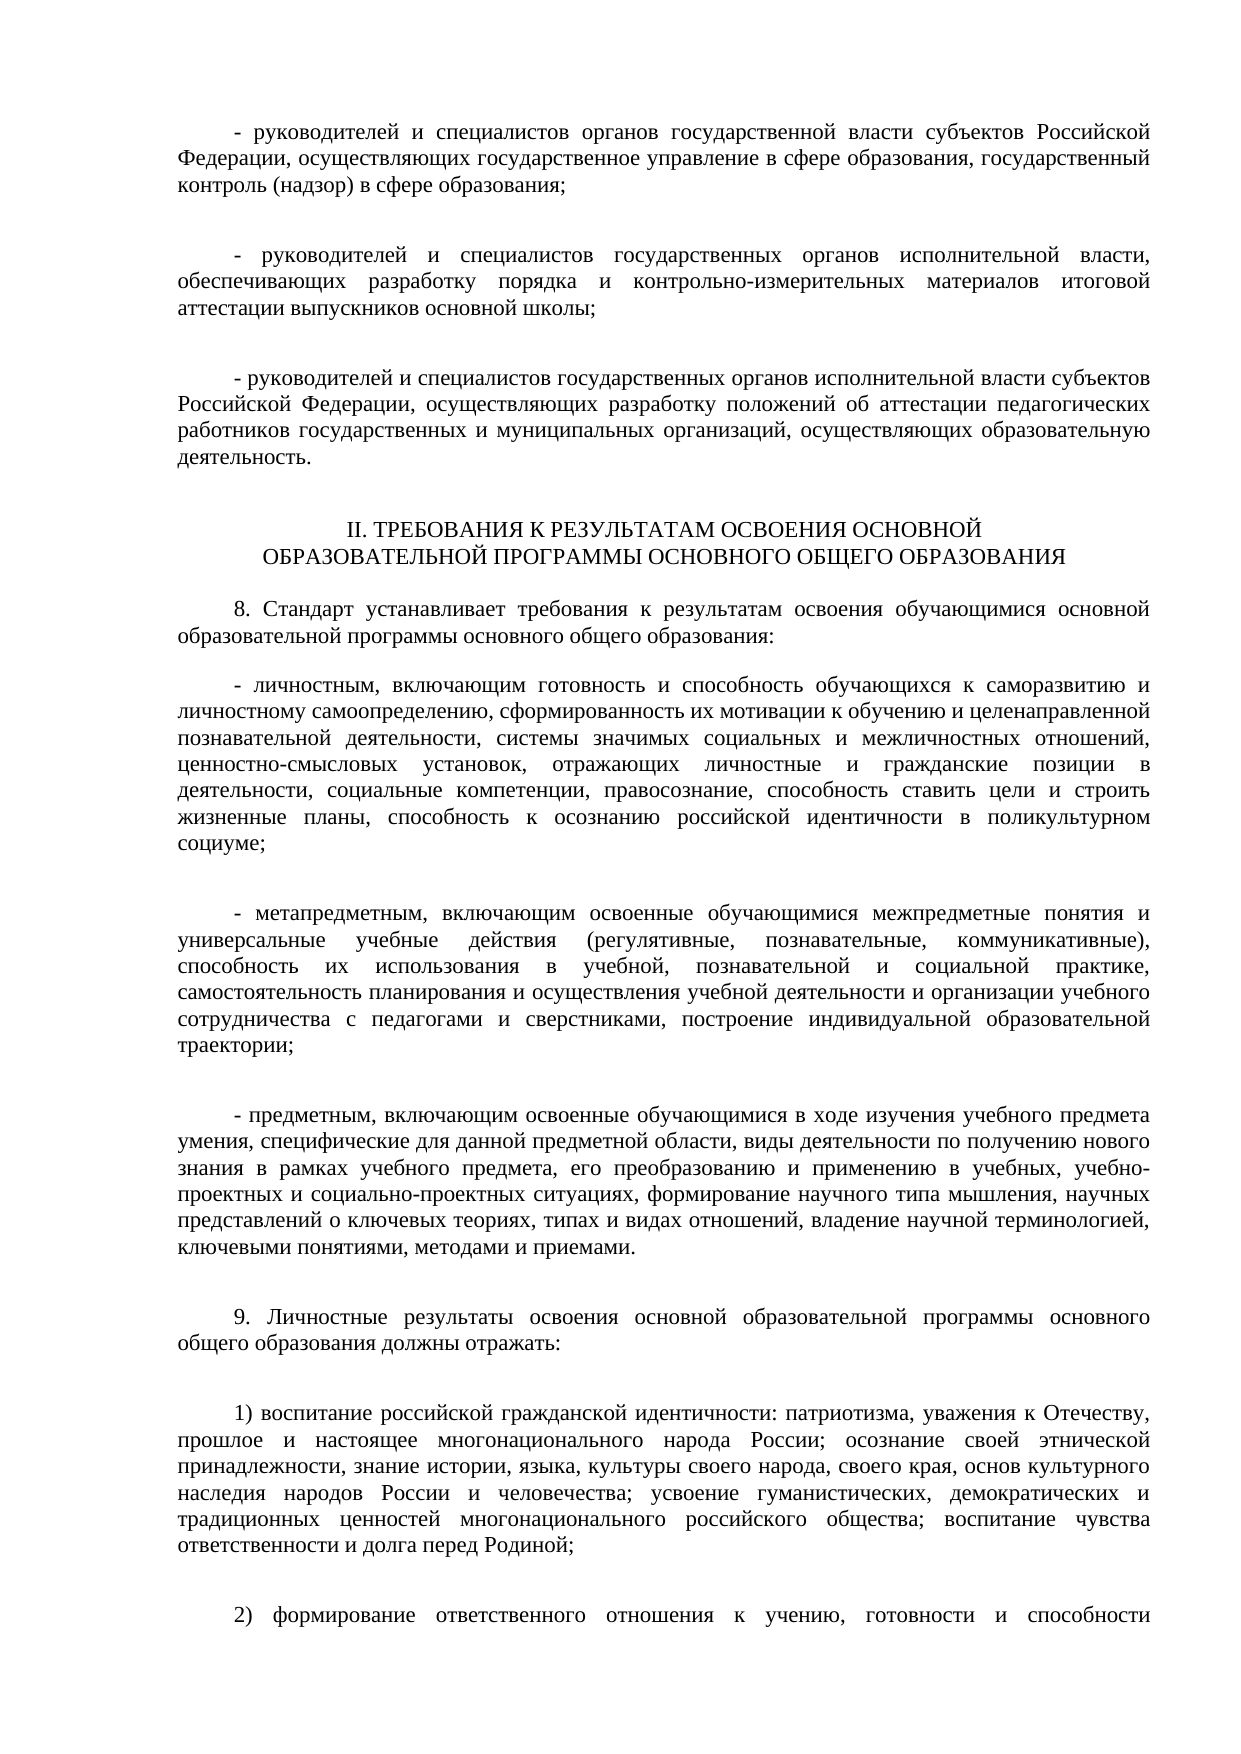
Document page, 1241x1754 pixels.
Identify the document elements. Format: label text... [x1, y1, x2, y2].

text 1) воспитание российской гражданской идентичности: патриотизма, уважения к Отечеству, прошлое и настоящее многонационального народа России; осознание своей этнической принадлежности, знание истории, языка, культуры своего народа, своего края, основ культурного наследия народов России и человечества; усвоение гуманистических, демократических и традиционных ценностей многонационального российского общества; воспитание чувства ответственности и долга перед Родиной; [177, 1399, 1152, 1558]
text 9. Личностные результаты освоения основной образовательной программы основного общего образования должны отражать: [177, 1303, 1152, 1356]
text ОБРАЗОВАТЕЛЬНОЙ ПРОГРАММЫ ОСНОВНОГО ОБЩЕГО ОБРАЗОВАНИЯ [177, 543, 1152, 569]
text - личностным, включающим готовность и способность обучающихся к саморазвитию и личностному самоопределению, сформированность их мотивации к обучению и целенаправленной познавательной деятельности, системы значимых социальных и межличностных отношений, ценностно-смысловых установок, отражающих личностные и гражданские позиции в деятельности, социальные компетенции, правосознание, способность ставить цели и строить жизненные планы, способность к осознанию российской идентичности в поликультурном социуме; [177, 671, 1152, 856]
text II. ТРЕБОВАНИЯ К РЕЗУЛЬТАТАМ ОСВОЕНИЯ ОСНОВНОЙ [177, 516, 1152, 543]
text 8. Стандарт устанавливает требования к результатам освоения обучающимися основной образовательной программы основного общего образования: [177, 595, 1152, 648]
text - руководителей и специалистов государственных органов исполнительной власти, обеспечивающих разработку порядка и контрольно-измерительных материалов итоговой аттестации выпускников основной школы; [177, 241, 1152, 320]
text - предметным, включающим освоенные обучающимися в ходе изучения учебного предмета умения, специфические для данной предметной области, виды деятельности по получению нового знания в рамках учебного предмета, его преобразованию и применению в учебных, учебно-проектных и социально-проектных ситуациях, формирование научного типа мышления, научных представлений о ключевых теориях, типах и видах отношений, владение научной терминологией, ключевыми понятиями, методами и приемами. [177, 1101, 1152, 1259]
text - руководителей и специалистов государственных органов исполнительной власти субъектов Российской Федерации, осуществляющих разработку положений об аттестации педагогических работников государственных и муниципальных организаций, осуществляющих образовательную деятельность. [177, 364, 1152, 469]
text - метапредметным, включающим освоенные обучающимися межпредметные понятия и универсальные учебные действия (регулятивные, познавательные, коммуникативные), способность их использования в учебной, познавательной и социальной практике, самостоятельность планирования и осуществления учебной деятельности и организации учебного сотрудничества с педагогами и сверстниками, построение индивидуальной образовательной траектории; [177, 899, 1152, 1057]
text 2) формирование ответственного отношения к учению, готовности и способности [177, 1601, 1152, 1628]
text - руководителей и специалистов органов государственной власти субъектов Российской Федерации, осуществляющих государственное управление в сфере образования, государственный контроль (надзор) в сфере образования; [177, 118, 1152, 197]
